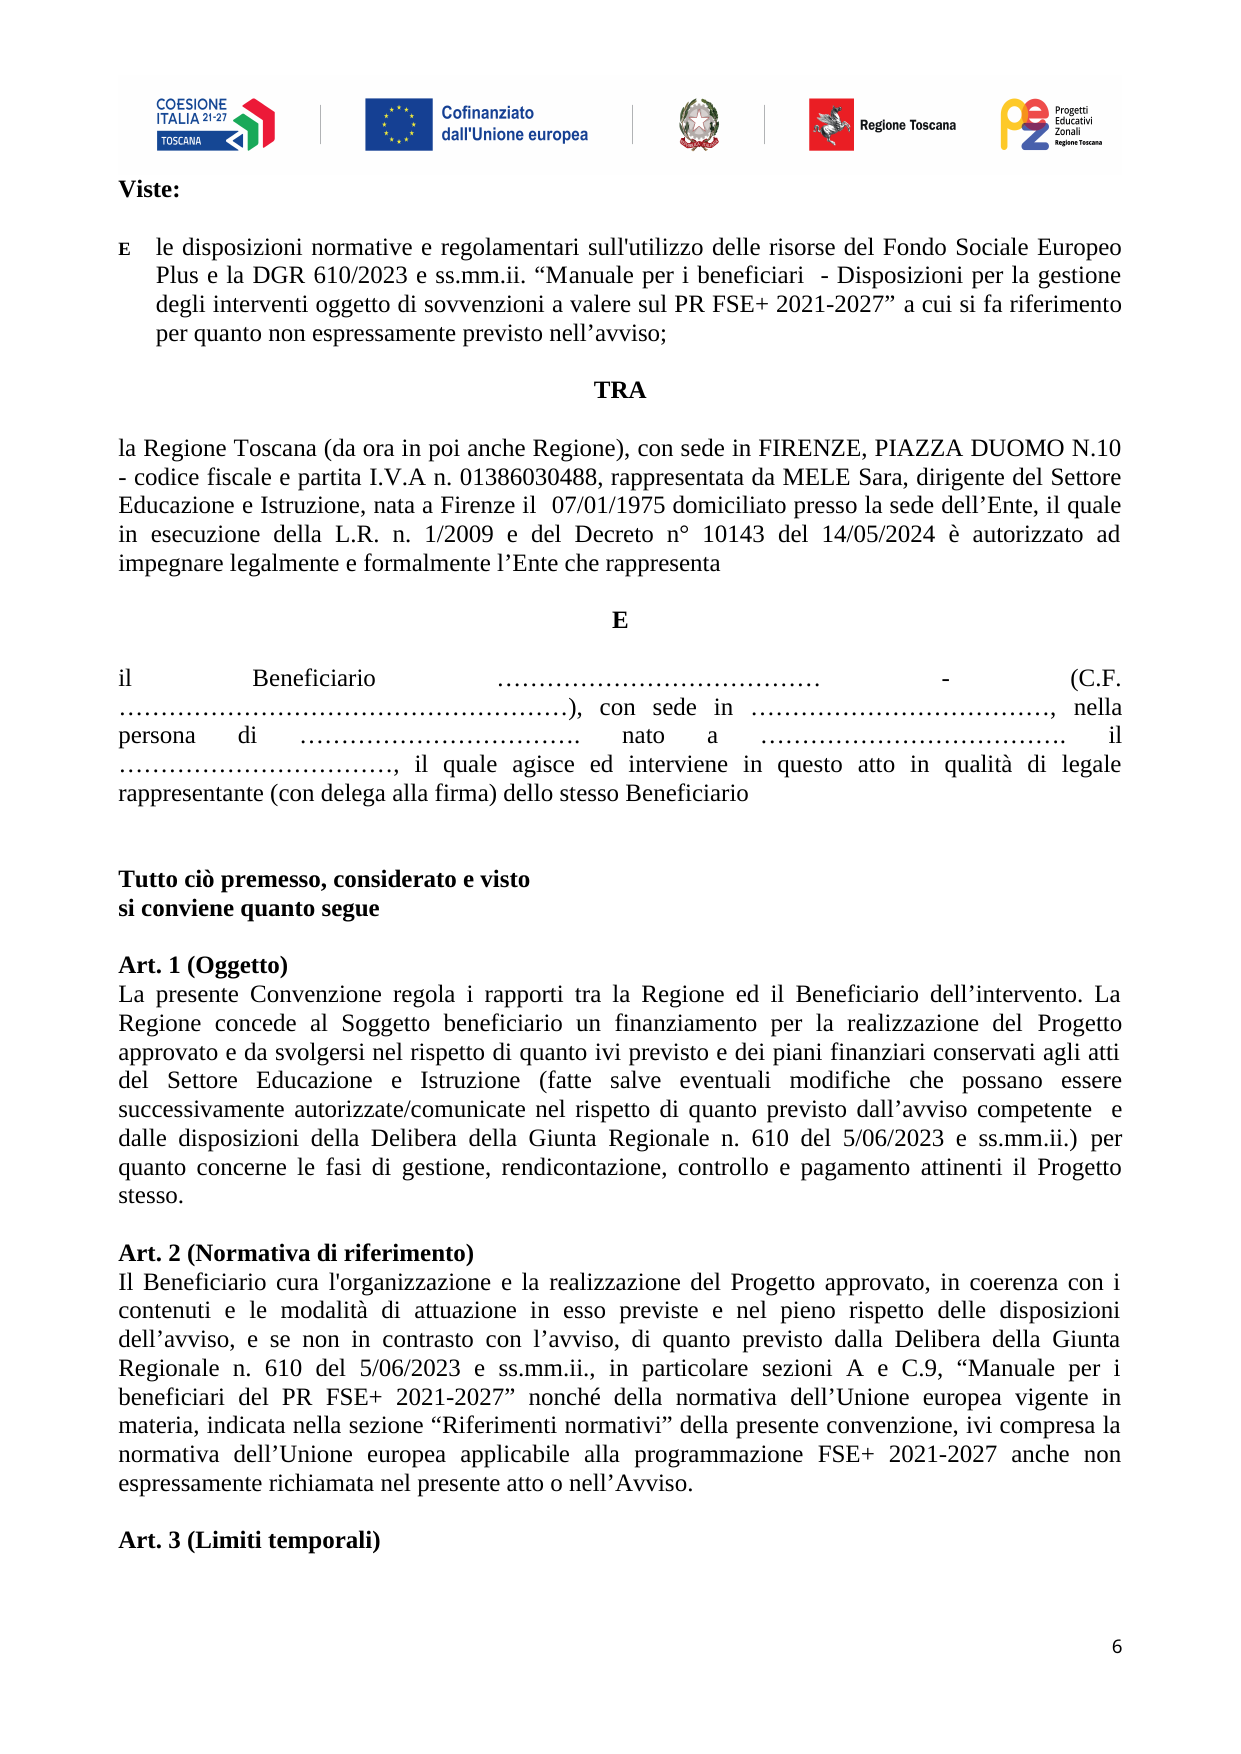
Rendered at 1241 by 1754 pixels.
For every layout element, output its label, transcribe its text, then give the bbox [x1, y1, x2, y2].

picture [118, 75, 1123, 175]
text La presente Convenzione regola i rapporti tra la Regione ed il Beneficiario dell’intervento. La Regione concede al Soggetto beneficiario un finanziamento per la realizzazione del Progetto approvato e da svolgersi nel rispetto di quanto ivi previsto e dei piani finanziari conservati agli atti del Settore Educazione e Istruzione (fatte salve eventuali modifiche che possano essere successivamente autorizzate/comunicate nel rispetto di quanto previsto dall’avviso competente e dalle disposizioni della Delibera della Giunta Regionale n. 610 del 5/06/2023 e ss.mm.ii.) per quanto concerne le fasi di gestione, rendicontazione, controllo e pagamento attinenti il Progetto stesso. [118, 979, 1122, 1209]
text Art. 3 (Limiti temporali) [118, 1526, 1122, 1554]
text Viste: [118, 175, 1122, 203]
text E [118, 606, 1122, 634]
text la Regione Toscana (da ora in poi anche Regione), con sede in FIRENZE, PIAZZA DUOMO N.10 - codice fiscale e partita I.V.A n. 01386030488, rappresentata da MELE Sara, dirigente del Settore Educazione e Istruzione, nata a Firenze il 07/01/1975 domiciliato presso la sede dell’Ente, il quale in esecuzione della L.R. n. 1/2009 e del Decreto n° 10143 del 14/05/2024 è autorizzato ad impegnare legalmente e formalmente l’Ente che rappresenta [118, 433, 1122, 577]
text TRA [118, 376, 1122, 404]
list le disposizioni normative e regolamentari sull'utilizzo delle risorse del Fondo Sociale Europeo Plus e la DGR 610/2023 e ss.mm.ii. “Manuale per i beneficiari - Disposizioni per la gestione degli interventi oggetto di sovvenzioni a valere sul PR FSE+ 2021-2027” a cui si fa riferimento per quanto non espressamente previsto nell’avviso; [118, 232, 1122, 347]
text si conviene quanto segue [118, 893, 1122, 922]
text Art. 2 (Normativa di riferimento) [118, 1238, 1122, 1267]
text Art. 1 (Oggetto) [118, 951, 1122, 979]
text Il Beneficiario cura l'organizzazione e la realizzazione del Progetto approvato, in coerenza con i contenuti e le modalità di attuazione in esso previste e nel pieno rispetto delle disposizioni dell’avviso, e se non in contrasto con l’avviso, di quanto previsto dalla Delibera della Giunta Regionale n. 610 del 5/06/2023 e ss.mm.ii., in particolare sezioni A e C.9, “Manuale per i beneficiari del PR FSE+ 2021-2027” nonché della normativa dell’Unione europea vigente in materia, indicata nella sezione “Riferimenti normativi” della presente convenzione, ivi compresa la normativa dell’Unione europea applicabile alla programmazione FSE+ 2021-2027 anche non espressamente richiamata nel presente atto o nell’Avviso. [118, 1267, 1122, 1497]
text il Beneficiario ………………………………… - (C.F. ………………………………………………), con sede in ………………………………, nella persona di ……………………………. nato a ………………………………. il ……………………………, il quale agisce ed interviene in questo atto in qualità di legale rappresentante (con delega alla firma) dello stesso Beneficiario [118, 663, 1122, 807]
text Tutto ciò premesso, considerato e visto [118, 864, 1122, 893]
